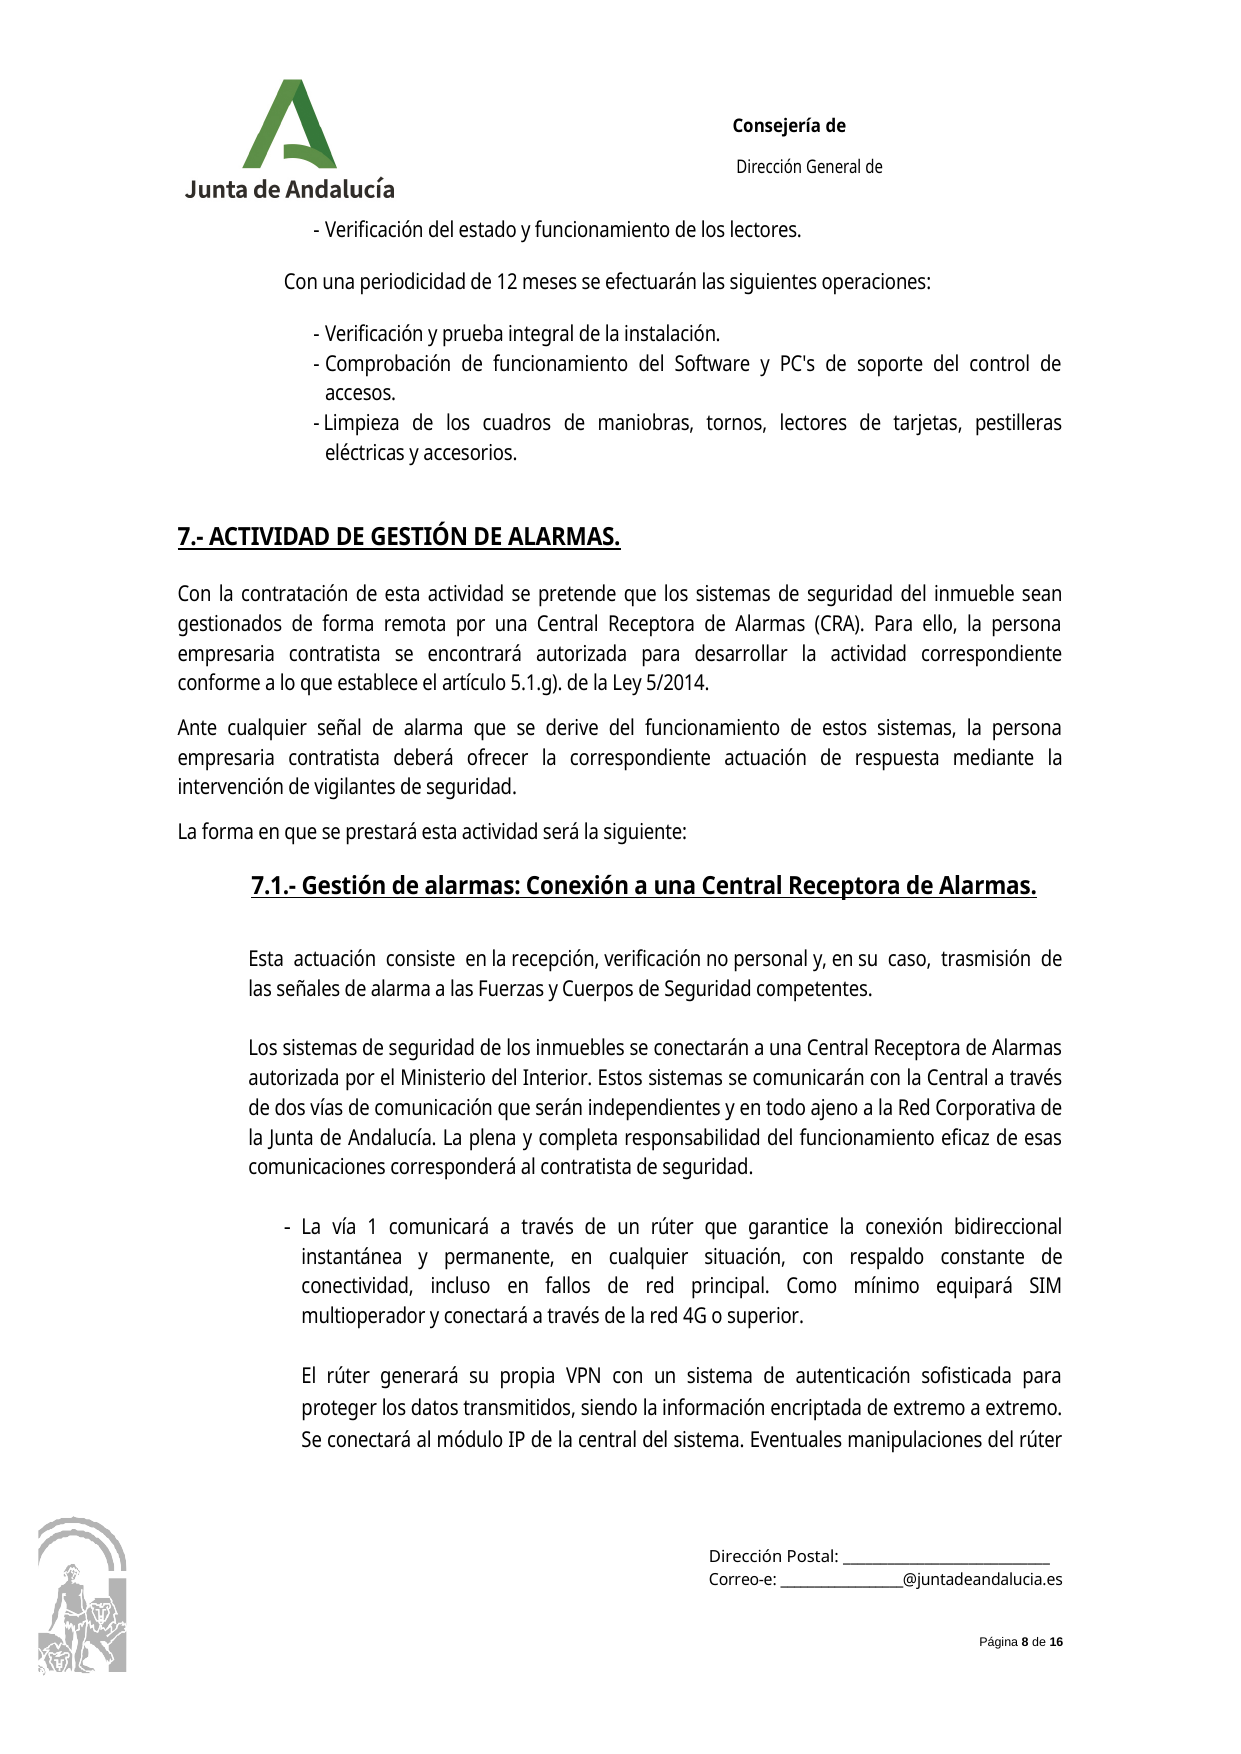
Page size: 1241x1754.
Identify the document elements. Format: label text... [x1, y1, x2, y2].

picture [38, 1516, 127, 1676]
text Con una periodicidad de 12 meses se efectuarán las siguientes operaciones: [284, 266, 1063, 296]
text La forma en que se prestará esta actividad será la siguiente: [177, 816, 1063, 845]
text Ante cualquier señal de alarma que se derive del funcionamiento de estos sistemas, la persona empresaria contratista deberá ofrecer la correspondiente actuación de respuesta mediante la intervención de vigilantes de seguridad. [177, 712, 1063, 801]
text Con la contratación de esta actividad se pretende que los sistemas de seguridad del inmueble sean gestionados de forma remota por una Central Receptora de Alarmas (CRA). Para ello, la persona empresaria contratista se encontrará autorizada para desarrollar la actividad correspondiente conforme a lo que establece el artículo 5.1.g). de la Ley 5/2014. [177, 578, 1063, 697]
text Los sistemas de seguridad de los inmuebles se conectarán a una Central Receptora de Alarmas autorizada por el Ministerio del Interior. Estos sistemas se comunicarán con la Central a través de dos vías de comunicación que serán independientes y en todo ajeno a la Red Corporativa de la Junta de Andalucía. La plena y completa responsabilidad del funcionamiento eficaz de esas comunicaciones corresponderá al contratista de seguridad. [248, 1032, 1063, 1181]
subtitle 7.1.- Gestión de alarmas: Conexión a una Central Receptora de Alarmas. [177, 868, 1063, 902]
list Limpieza de los cuadros de maniobras, tornos, lectores de tarjetas, pestilleras eléctricas y accesorios. [313, 407, 1063, 467]
list Verificación y prueba integral de la instalación. [313, 318, 1063, 347]
subtitle 7.- ACTIVIDAD DE GESTIÓN DE ALARMAS. [177, 519, 1063, 553]
list Comprobación de funcionamiento del Software y PC's de soporte del control de accesos. [313, 348, 1063, 407]
text - La vía 1 comunicará a través de un rúter que garantice la conexión bidireccional instantánea y permanente, en cualquier situación, con respaldo constante de conectividad, incluso en fallos de red principal. Como mínimo equipará SIM multioperador y conectará a través de la red 4G o superior. [283, 1211, 1063, 1330]
list Verificación del estado y funcionamiento de los lectores. [313, 178, 1063, 243]
picture [165, 63, 414, 214]
text Esta actuación consiste en la recepción, verificación no personal y, en su caso, trasmisión de las señales de alarma a las Fuerzas y Cuerpos de Seguridad competentes. [248, 943, 1063, 1002]
text El rúter generará su propia VPN con un sistema de autenticación sofisticada para proteger los datos transmitidos, siendo la información encriptada de extremo a extremo. Se conectará al módulo IP de la central del sistema. Eventuales manipulaciones del rúter [301, 1360, 1063, 1454]
